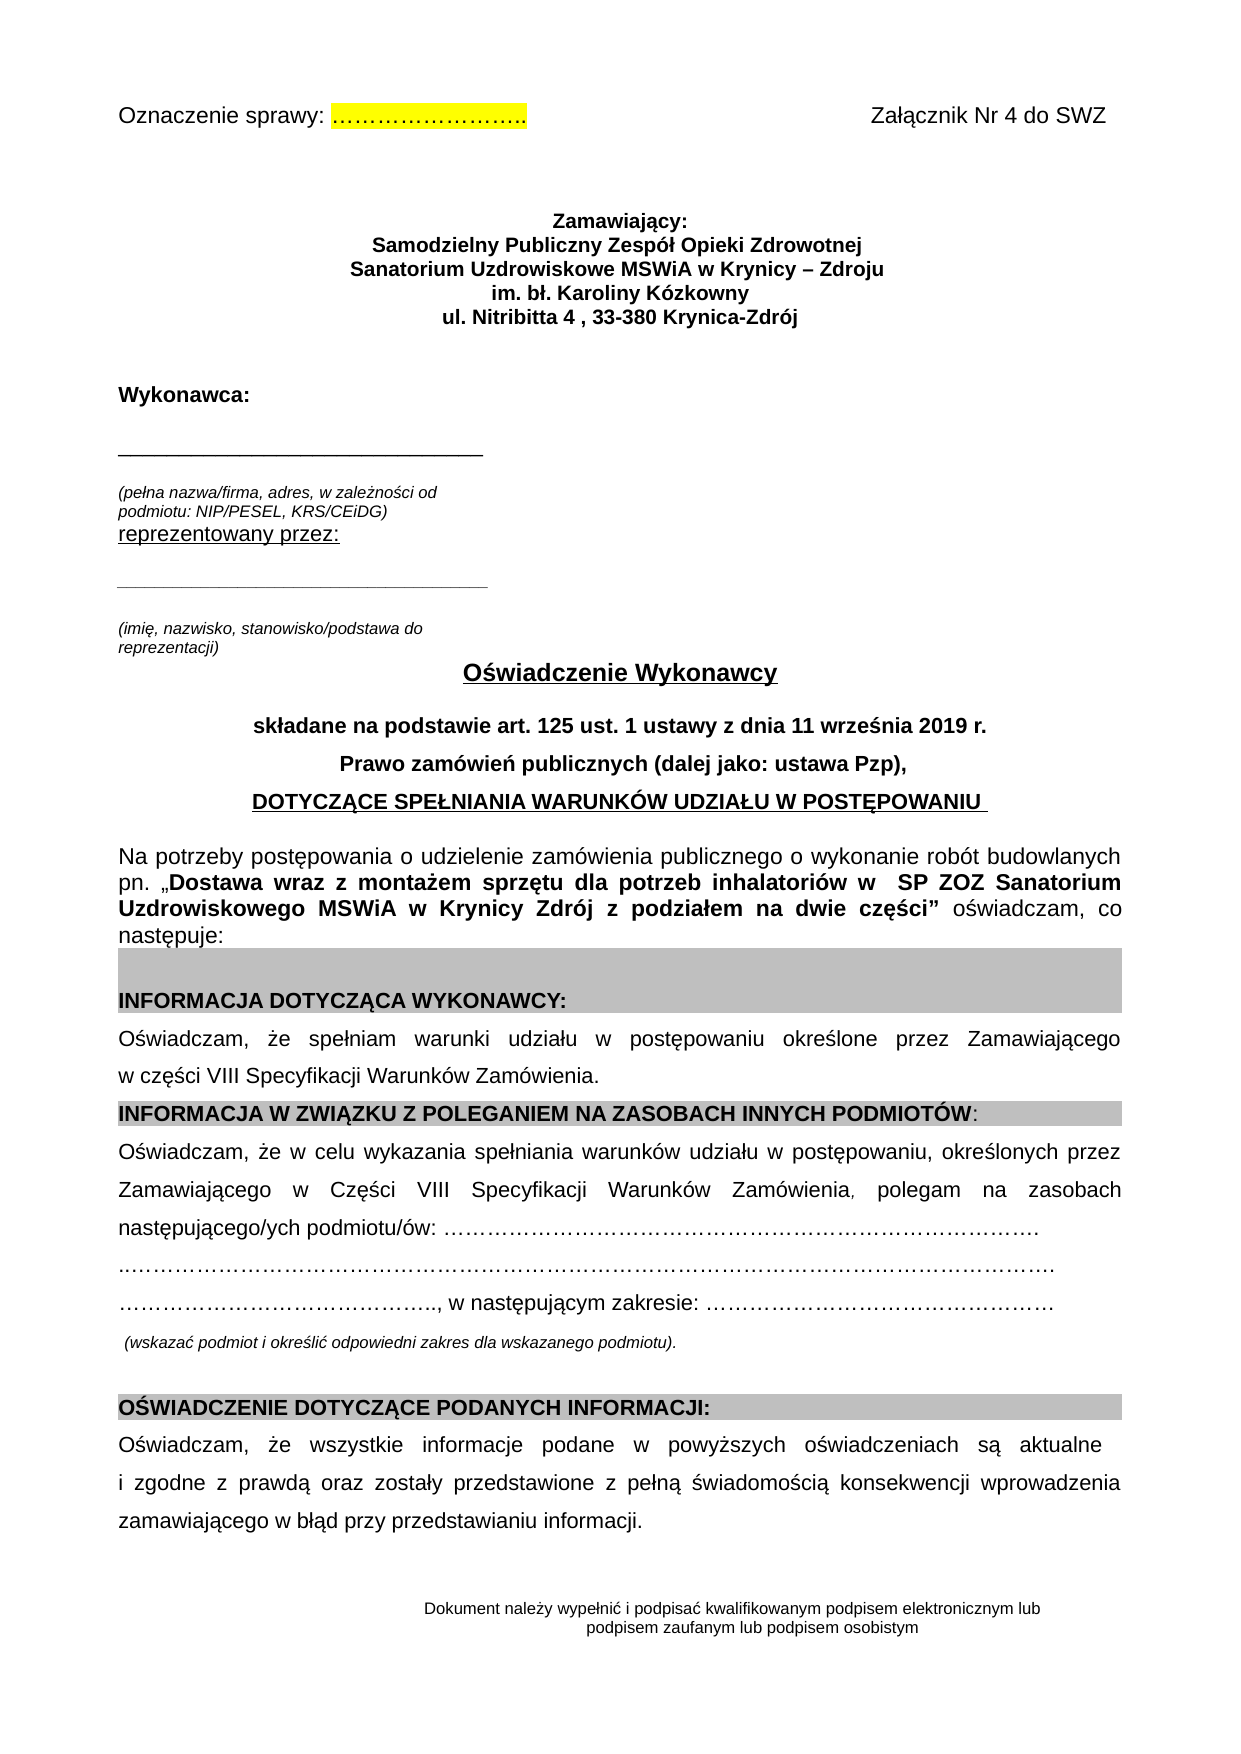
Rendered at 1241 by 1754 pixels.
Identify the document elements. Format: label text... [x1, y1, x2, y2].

text INFORMACJA W ZWIĄZKU Z POLEGANIEM NA ZASOBACH INNYCH PODMIOTÓW: [118, 1101, 1122, 1126]
text INFORMACJA DOTYCZĄCA WYKONAWCY: [118, 988, 1122, 1013]
text ..……………………………………………………………………………………………………………….…………………………………….., w następującym zakresie: ………………………………………… [118, 1252, 1122, 1315]
text Prawo zamówień publicznych (dalej jako: ustawa Pzp), [118, 751, 1122, 776]
text DOTYCZĄCE SPEŁNIANIA WARUNKÓW UDZIAŁU W POSTĘPOWANIU [118, 789, 1122, 843]
text (pełna nazwa/firma, adres, w zależności od podmiotu: NIP/PESEL, KRS/CEiDG) [118, 482, 502, 521]
text Na potrzeby postępowania o udzielenie zamówienia publicznego o wykonanie robót budowlanych pn. „Dostawa wraz z montażem sprzętu dla potrzeb inhalatoriów w SP ZOZ Sanatorium Uzdrowiskowego MSWiA w Krynicy Zdrój z podziałem na dwie części” oświadczam, co następuje: [118, 843, 1122, 948]
text Dokument należy wypełnić i podpisać kwalifikowanym podpisem elektronicznym lub [118, 1598, 1122, 1618]
text OŚWIADCZENIE DOTYCZĄCE PODANYCH INFORMACJI: [118, 1394, 1122, 1420]
text ______________________________ [118, 432, 502, 457]
text Oświadczam, że wszystkie informacje podane w powyższych oświadczeniach są aktualne i zgodne z prawdą oraz zostały przedstawione z pełną świadomością konsekwencji wprowadzenia zamawiającego w błąd przy przedstawianiu informacji. [118, 1432, 1122, 1533]
text Wykonawca: [118, 382, 1122, 407]
text Oświadczenie Wykonawcy [118, 657, 1122, 686]
text Oświadczam, że spełniam warunki udziału w postępowaniu określone przez Zamawiającego w części VIII Specyfikacji Warunków Zamówienia. [118, 1025, 1122, 1088]
text (imię, nazwisko, stanowisko/podstawa do reprezentacji) [118, 619, 502, 657]
text Oznaczenie sprawy: …………………….. Załącznik Nr 4 do SWZ [118, 102, 1122, 129]
text ________________________________________ [118, 571, 502, 590]
text reprezentowany przez: [118, 521, 1122, 546]
text składane na podstawie art. 125 ust. 1 ustawy z dnia 11 września 2019 r. [118, 713, 1122, 738]
text Zamawiający: Samodzielny Publiczny Zespół Opieki Zdrowotnej Sanatorium Uzdrowiskowe MSWiA w Krynicy – Zdroju im. bł. Karoliny Kózkowny [118, 209, 1122, 305]
text ul. Nitribitta 4 , 33-380 Krynica-Zdrój [118, 305, 1122, 329]
text Oświadczam, że w celu wykazania spełniania warunków udziału w postępowaniu, określonych przez Zamawiającego w Części VIII Specyfikacji Warunków Zamówienia, polegam na zasobach następującego/ych podmiotu/ów: ………………………………………………………………………. [118, 1139, 1122, 1240]
text (wskazać podmiot i określić odpowiedni zakres dla wskazanego podmiotu). [118, 1328, 1122, 1353]
text podpisem zaufanym lub podpisem osobistym [118, 1618, 1122, 1637]
